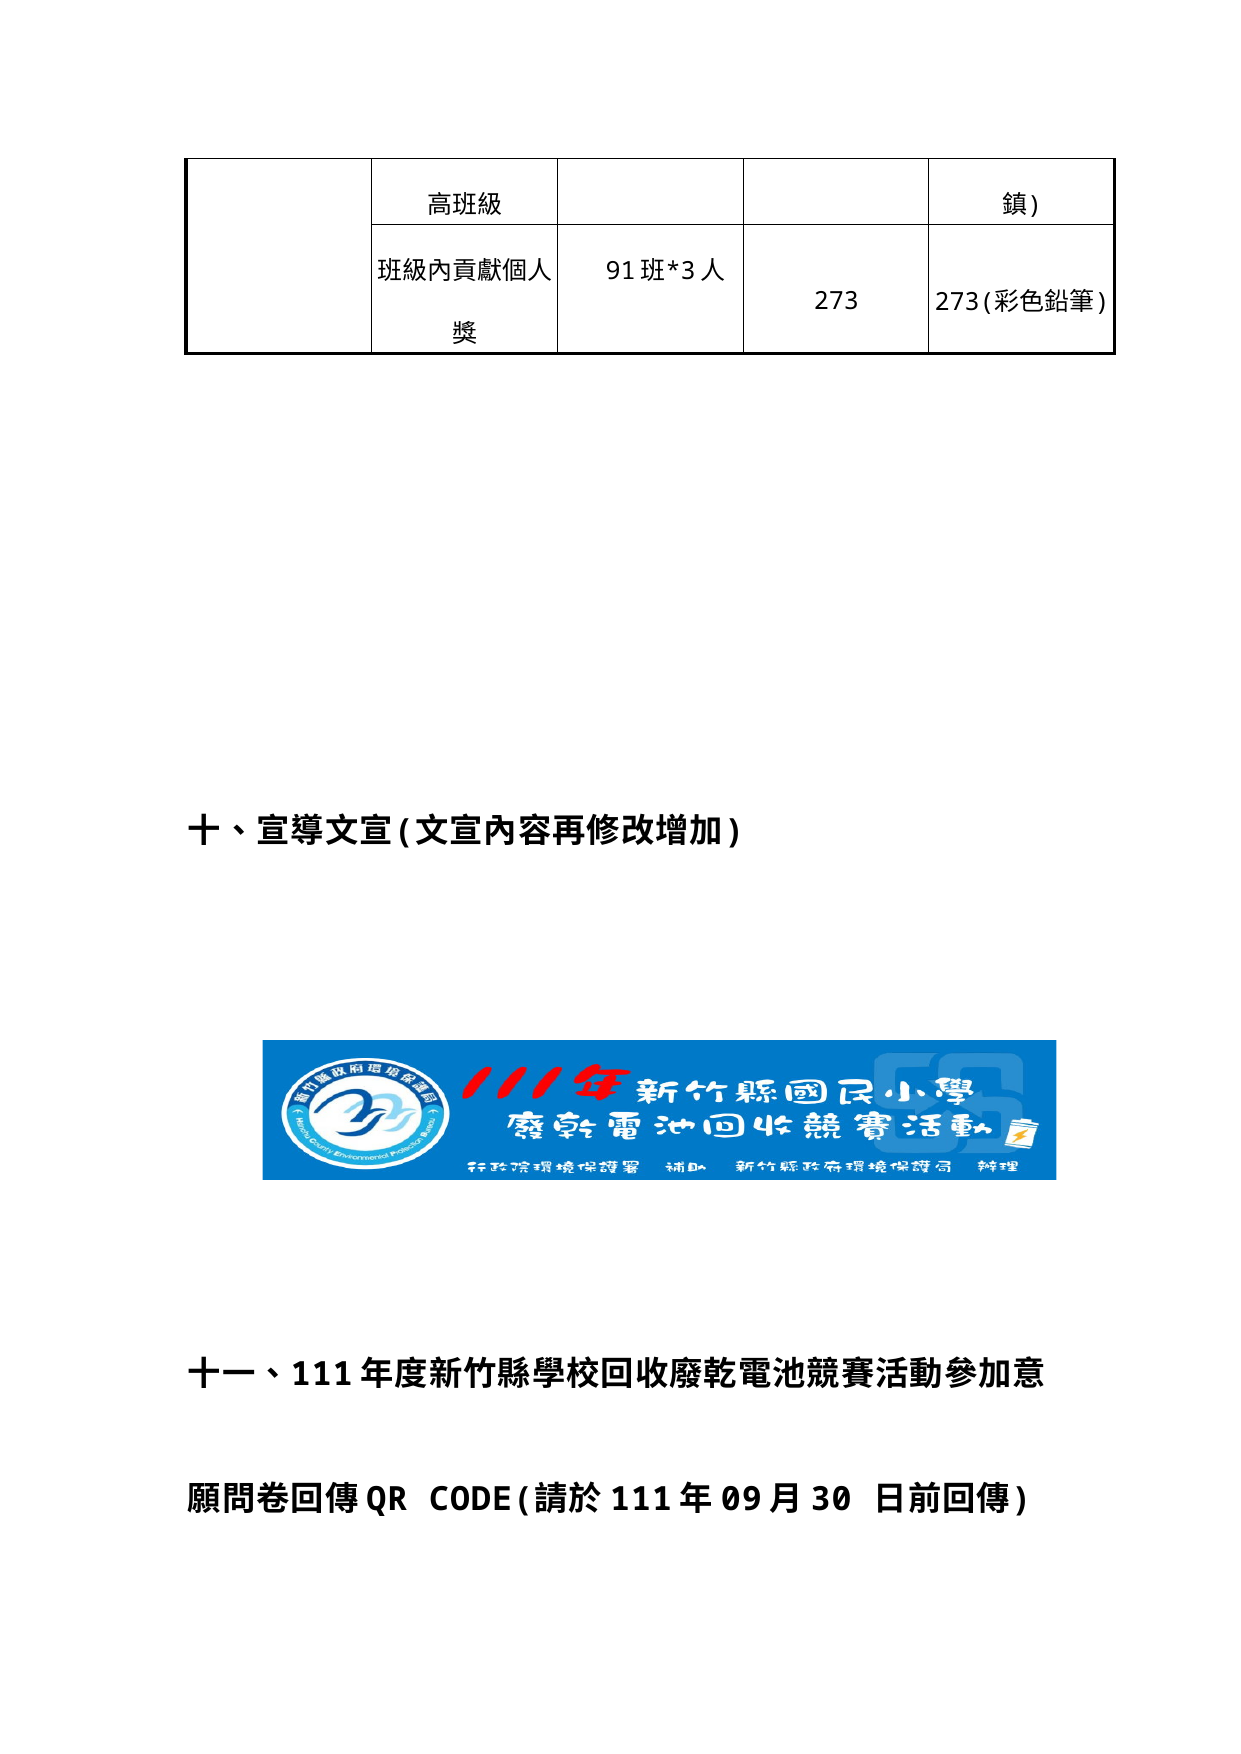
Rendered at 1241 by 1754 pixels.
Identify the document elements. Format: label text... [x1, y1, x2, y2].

table_cell 班級內貢獻個人獎 [372, 225, 557, 352]
text 十、宣導文宣(文宣內容再修改增加) [187, 787, 1053, 849]
table_cell 高班級 [372, 159, 557, 224]
table_cell 273 [744, 225, 928, 352]
table_cell [188, 159, 371, 352]
table_cell 273(彩色鉛筆) [929, 225, 1113, 352]
table_cell [744, 159, 928, 224]
table_cell 鎮) [929, 159, 1113, 224]
table_cell 91班*3人 [558, 225, 743, 352]
text 十一、111年度新竹縣學校回收廢乾電池競賽活動參加意願問卷回傳QR CODE(請於111年09月30 日前回傳) [187, 1330, 1053, 1517]
table_cell [558, 159, 743, 224]
